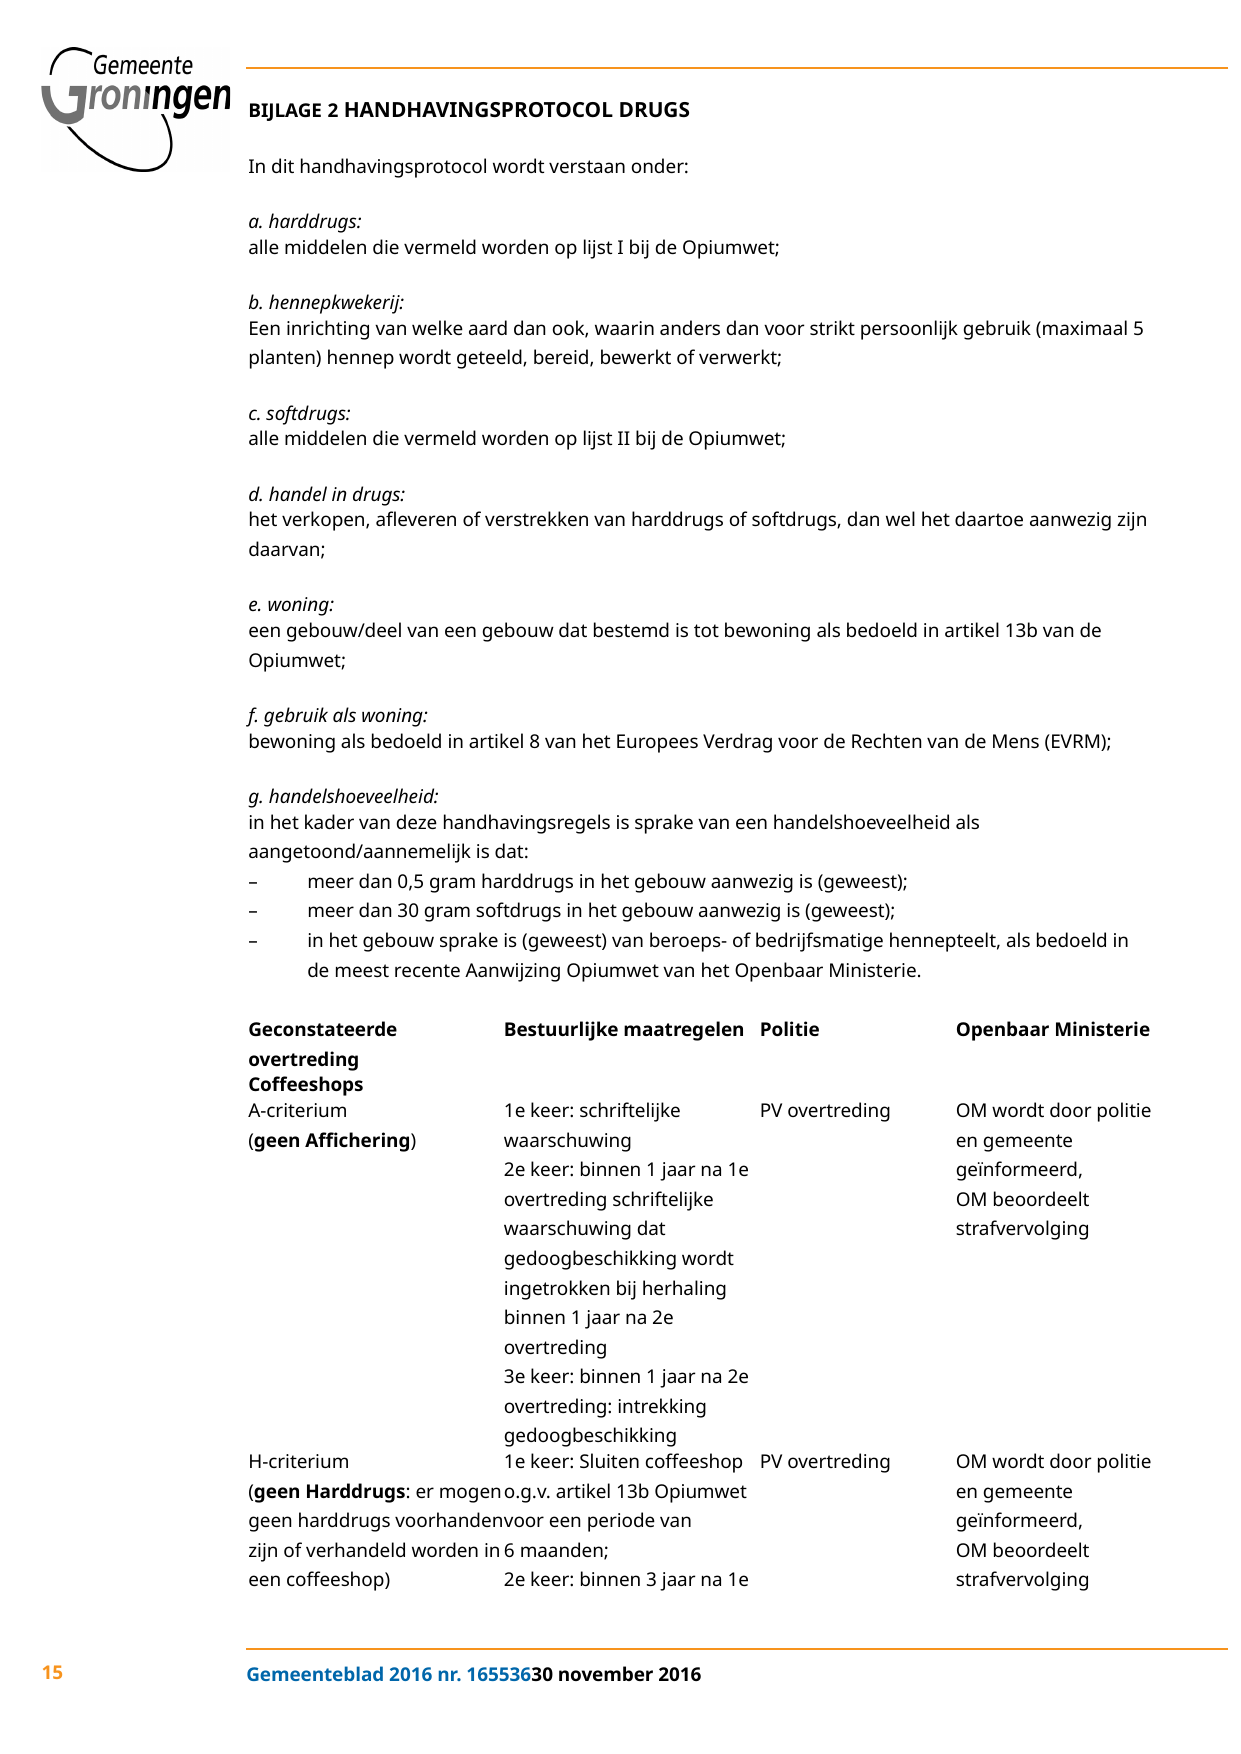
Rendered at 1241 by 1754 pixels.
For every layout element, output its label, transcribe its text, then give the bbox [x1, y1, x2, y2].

table_cell A-criterium (geen Affichering) [248, 1097, 504, 1448]
table_cell PV overtreding [760, 1448, 956, 1592]
text alle middelen die vermeld worden op lijst I bij de Opiumwet; [248, 234, 1152, 260]
table_cell OM wordt door politie en gemeente geïnformeerd, OM beoordeelt strafvervolging [956, 1448, 1152, 1592]
table_header Openbaar Ministerie [956, 1016, 1152, 1071]
table_cell [504, 1071, 759, 1097]
table_cell Coffeeshops [248, 1071, 504, 1097]
table_header Geconstateerde overtreding [248, 1016, 504, 1071]
text het verkopen, afleveren of verstrekken van harddrugs of softdrugs, dan wel het daartoe aanwezig zijn daarvan; [248, 507, 1152, 562]
table_header Politie [760, 1016, 956, 1071]
text d. handel in drugs: [248, 481, 1152, 507]
text alle middelen die vermeld worden op lijst II bij de Opiumwet; [248, 426, 1152, 451]
list meer dan 0,5 gram harddrugs in het gebouw aanwezig is (geweest); [248, 868, 1152, 894]
table_cell 1e keer: schriftelijke waarschuwing 2e keer: binnen 1 jaar na 1e overtreding schriftelijke waarschuwing dat gedoogbeschikking wordt ingetrokken bij herhaling binnen 1 jaar na 2e overtreding 3e keer: binnen 1 jaar na 2e overtreding: intrekking gedoogbeschikking [504, 1097, 759, 1448]
text c. softdrugs: [248, 400, 1152, 426]
table_cell [956, 1071, 1152, 1097]
text f. gebruik als woning: [248, 702, 1152, 728]
list in het gebouw sprake is (geweest) van beroeps- of bedrijfsmatige hennepteelt, als bedoeld in de meest recente Aanwijzing Opiumwet van het Openbaar Ministerie. [248, 927, 1152, 983]
text b. hennepkwekerij: [248, 289, 1152, 315]
list meer dan 30 gram softdrugs in het gebouw aanwezig is (geweest); [248, 898, 1152, 923]
text bewoning als bedoeld in artikel 8 van het Europees Verdrag voor de Rechten van de Mens (EVRM); [248, 728, 1152, 754]
table_cell 1e keer: Sluiten coffeeshop o.g.v. artikel 13b Opiumwet voor een periode van 6 maanden; 2e keer: binnen 3 jaar na 1e [504, 1448, 759, 1592]
text een gebouw/deel van een gebouw dat bestemd is tot bewoning als bedoeld in artikel 13b van de Opiumwet; [248, 617, 1152, 673]
text g. handelshoeveelheid: [248, 783, 1152, 809]
table_cell H-criterium (geen Harddrugs: er mogen geen harddrugs voorhanden zijn of verhandeld worden in een coffeeshop) [248, 1448, 504, 1592]
text In dit handhavingsprotocol wordt verstaan onder: [248, 153, 1152, 179]
text a. harddrugs: [248, 208, 1152, 234]
table_cell [760, 1071, 956, 1097]
text Een inrichting van welke aard dan ook, waarin anders dan voor strikt persoonlijk gebruik (maximaal 5 planten) hennep wordt geteeld, bereid, bewerkt of verwerkt; [248, 315, 1152, 370]
picture [41, 47, 231, 172]
table_cell PV overtreding [760, 1097, 956, 1448]
text in het kader van deze handhavingsregels is sprake van een handelshoeveelheid als aangetoond/aannemelijk is dat: [248, 809, 1152, 864]
text e. woning: [248, 592, 1152, 617]
text BIJLAGE 2 HANDHAVINGSPROTOCOL DRUGS [248, 95, 1152, 123]
table_cell OM wordt door politie en gemeente geïnformeerd, OM beoordeelt strafvervolging [956, 1097, 1152, 1448]
table_header Bestuurlijke maatregelen [504, 1016, 759, 1071]
